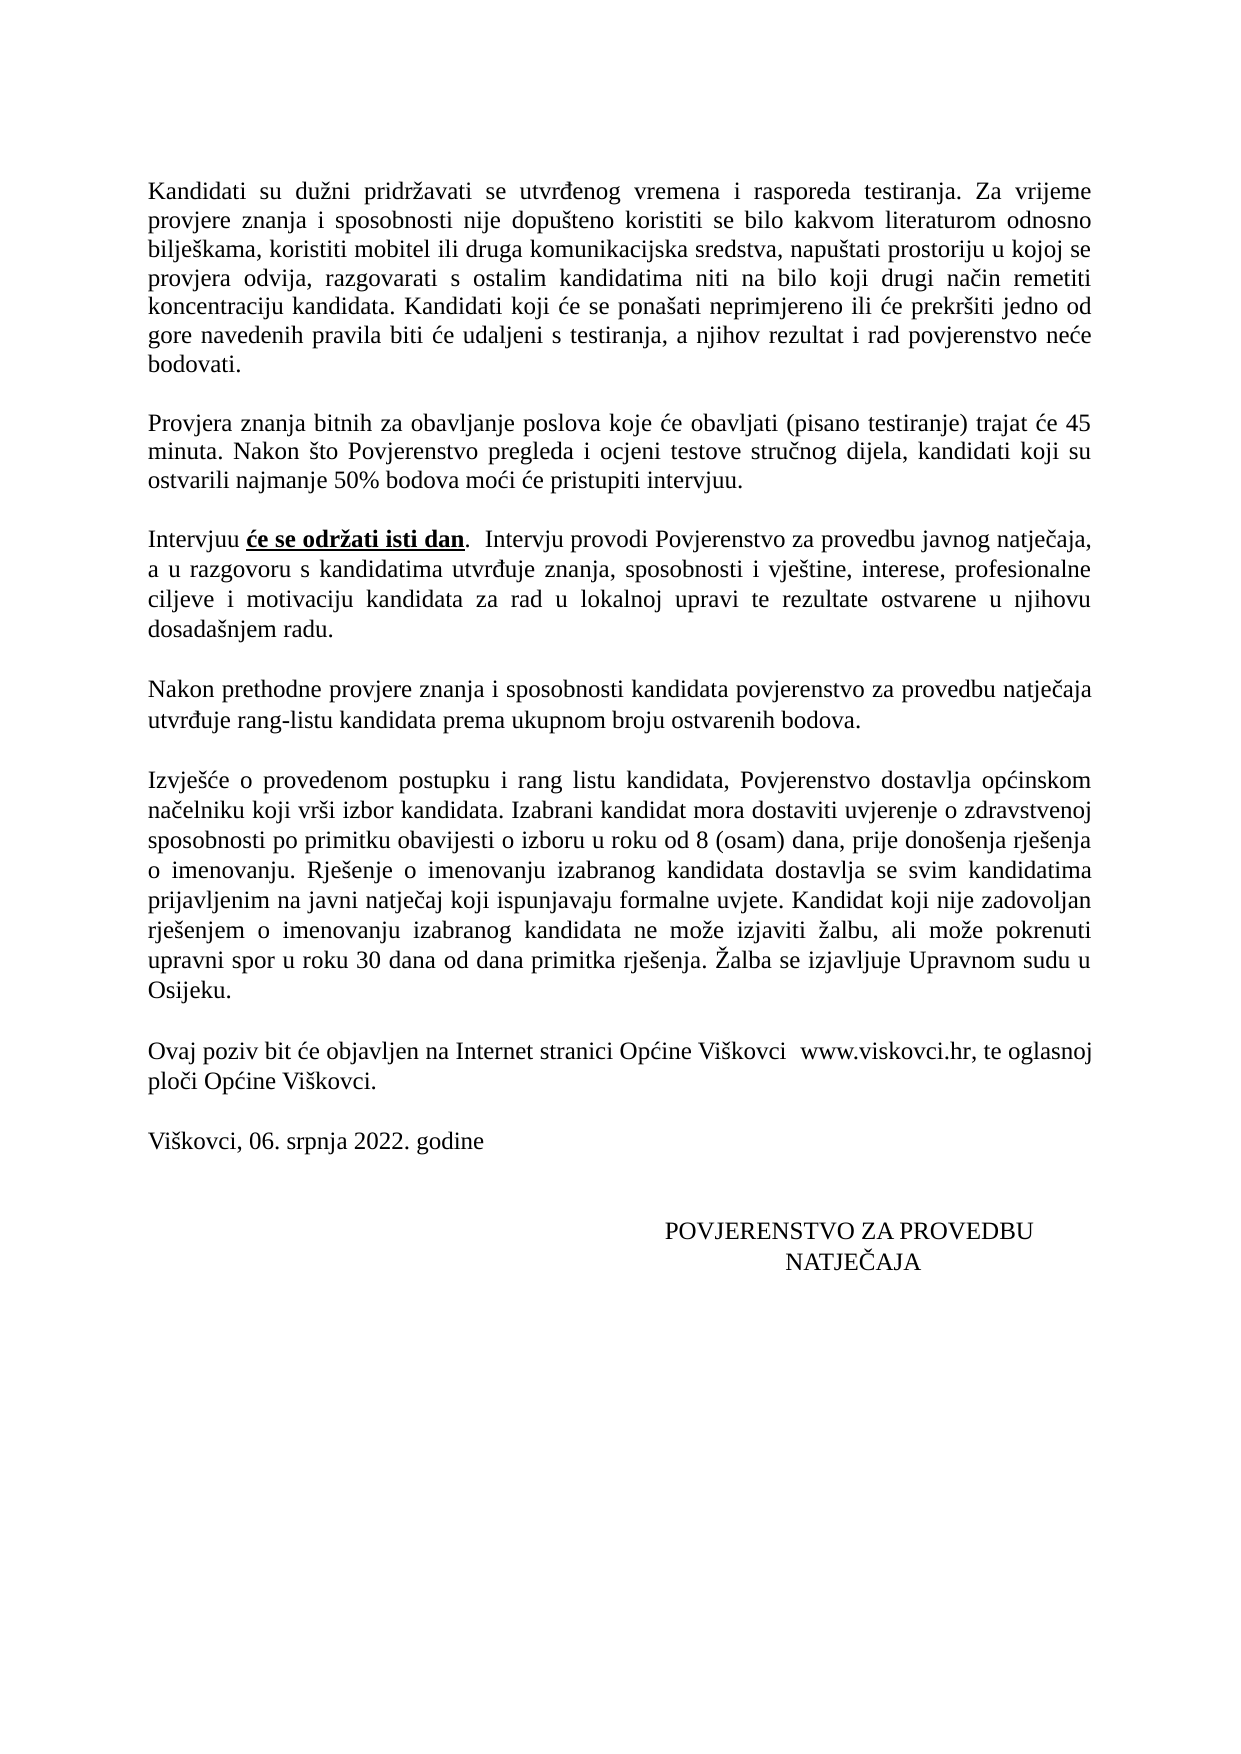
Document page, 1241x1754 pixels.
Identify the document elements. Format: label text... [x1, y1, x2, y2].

text Ovaj poziv bit će objavljen na Internet stranici Općine Viškovci www.viskovci.hr, te oglasnoj ploči Općine Viškovci. [148, 1036, 1093, 1095]
text POVJERENSTVO ZA PROVEDBU [664, 1216, 1093, 1245]
text Provjera znanja bitnih za obavljanje poslova koje će obavljati (pisano testiranje) trajat će 45 minuta. Nakon što Povjerenstvo pregleda i ocjeni testove stručnog dijela, kandidati koji su ostvarili najmanje 50% bodova moći će pristupiti intervjuu. [148, 408, 1093, 494]
text Nakon prethodne provjere znanja i sposobnosti kandidata povjerenstvo za provedbu natječaja utvrđuje rang-listu kandidata prema ukupnom broju ostvarenih bodova. [148, 674, 1093, 733]
text Viškovci, 06. srpnja 2022. godine [148, 1126, 1093, 1155]
text Kandidati su dužni pridržavati se utvrđenog vremena i rasporeda testiranja. Za vrijeme provjere znanja i sposobnosti nije dopušteno koristiti se bilo kakvom literaturom odnosno bilješkama, koristiti mobitel ili druga komunikacijska sredstva, napuštati prostoriju u kojoj se provjera odvija, razgovarati s ostalim kandidatima niti na bilo koji drugi način remetiti koncentraciju kandidata. Kandidati koji će se ponašati neprimjereno ili će prekršiti jedno od gore navedenih pravila biti će udaljeni s testiranja, a njihov rezultat i rad povjerenstvo neće bodovati. [148, 176, 1093, 378]
text Izvješće o provedenom postupku i rang listu kandidata, Povjerenstvo dostavlja općinskom načelniku koji vrši izbor kandidata. Izabrani kandidat mora dostaviti uvjerenje o zdravstvenoj sposobnosti po primitku obavijesti o izboru u roku od 8 (osam) dana, prije donošenja rješenja o imenovanju. Rješenje o imenovanju izabranog kandidata dostavlja se svim kandidatima prijavljenim na javni natječaj koji ispunjavaju formalne uvjete. Kandidat koji nije zadovoljan rješenjem o imenovanju izabranog kandidata ne može izjaviti žalbu, ali može pokrenuti upravni spor u roku 30 dana od dana primitka rješenja. Žalba se izjavljuje Upravnom sudu u Osijeku. [148, 765, 1093, 1004]
text NATJEČAJA [148, 1247, 1093, 1275]
text Intervjuu će se održati isti dan. Intervju provodi Povjerenstvo za provedbu javnog natječaja, a u razgovoru s kandidatima utvrđuje znanja, sposobnosti i vještine, interese, profesionalne ciljeve i motivaciju kandidata za rad u lokalnoj upravi te rezultate ostvarene u njihovu dosadašnjem radu. [148, 524, 1093, 643]
